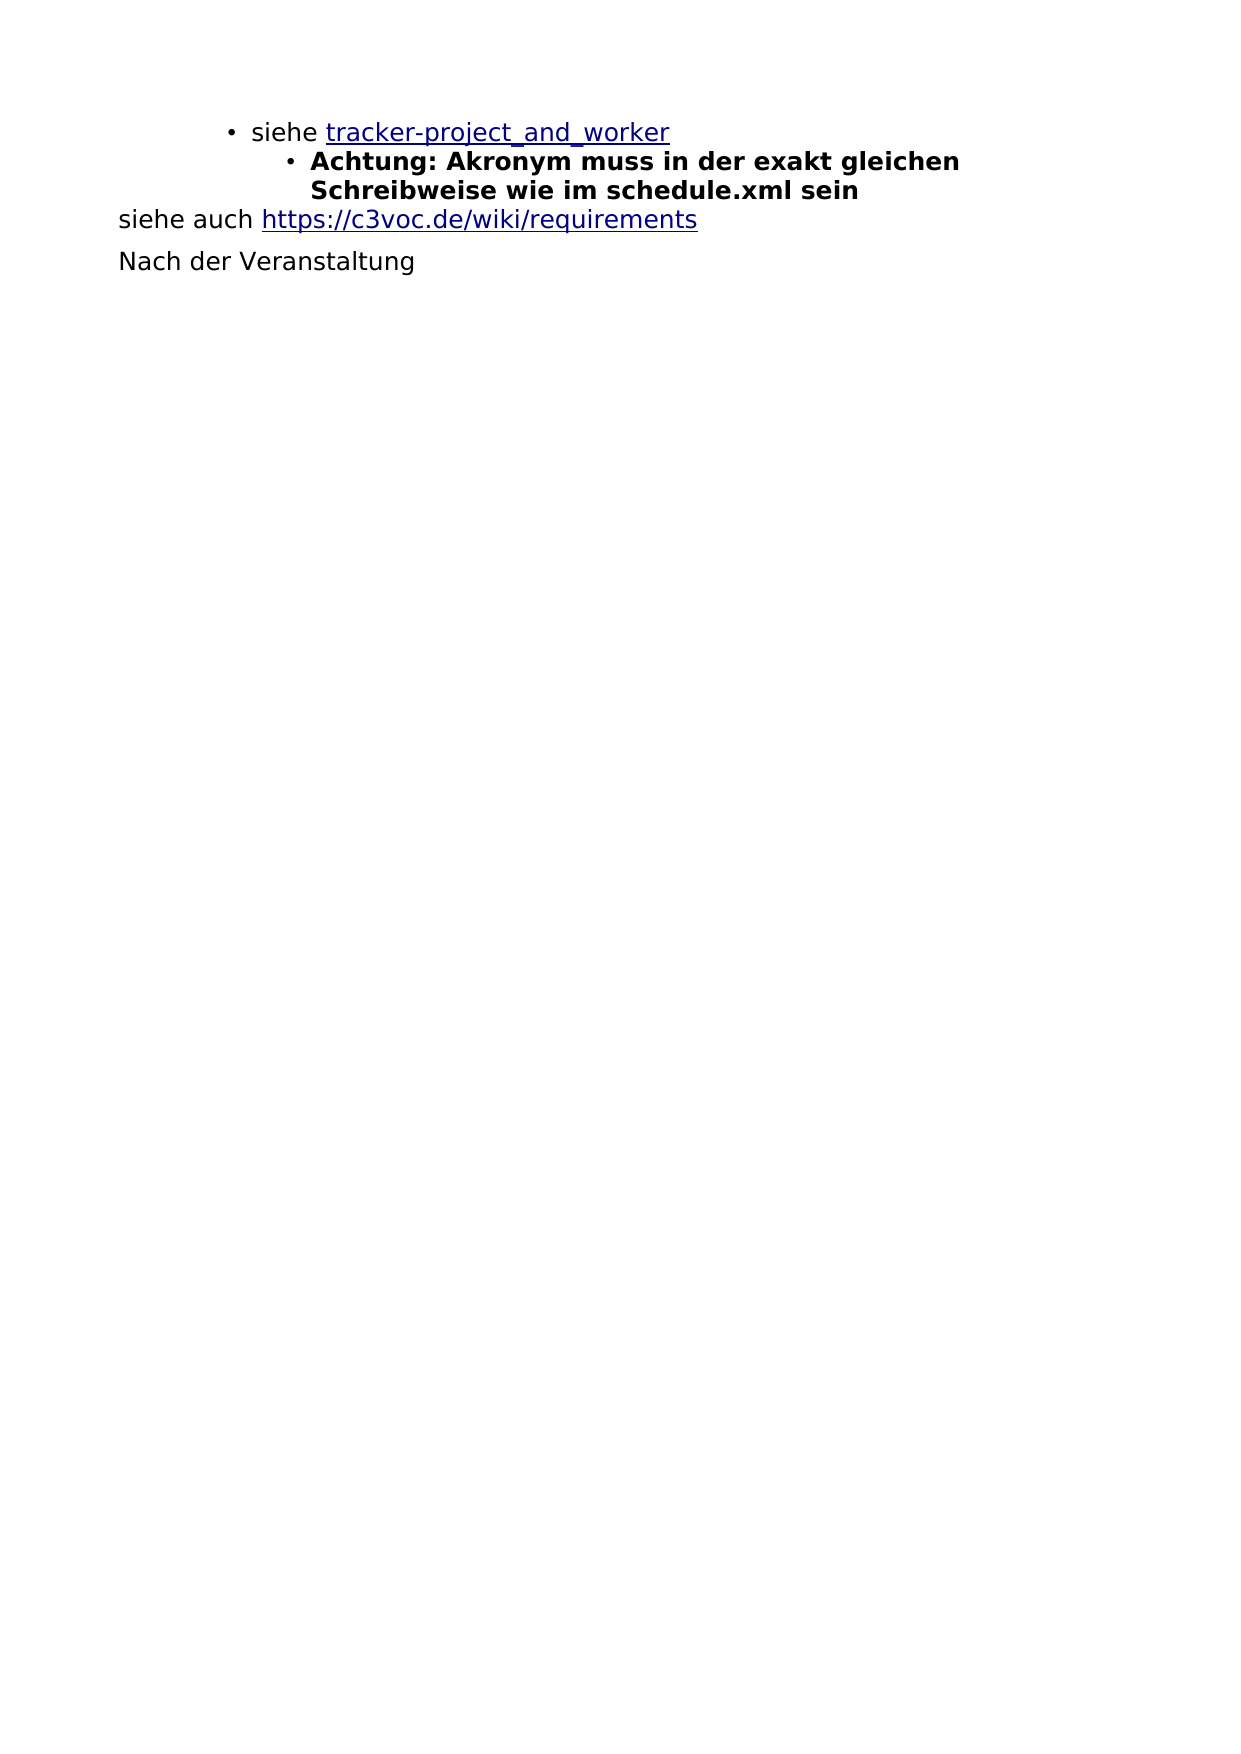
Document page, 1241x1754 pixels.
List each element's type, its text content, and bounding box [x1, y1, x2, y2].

text siehe auch https://c3voc.de/wiki/requirements [118, 206, 1122, 235]
text Nach der Veranstaltung [118, 247, 1122, 276]
list siehe tracker-project_and_worker [236, 118, 1122, 147]
list Achtung: Akronym muss in der exakt gleichen Schreibweise wie im schedule.xml sein [295, 147, 1122, 206]
